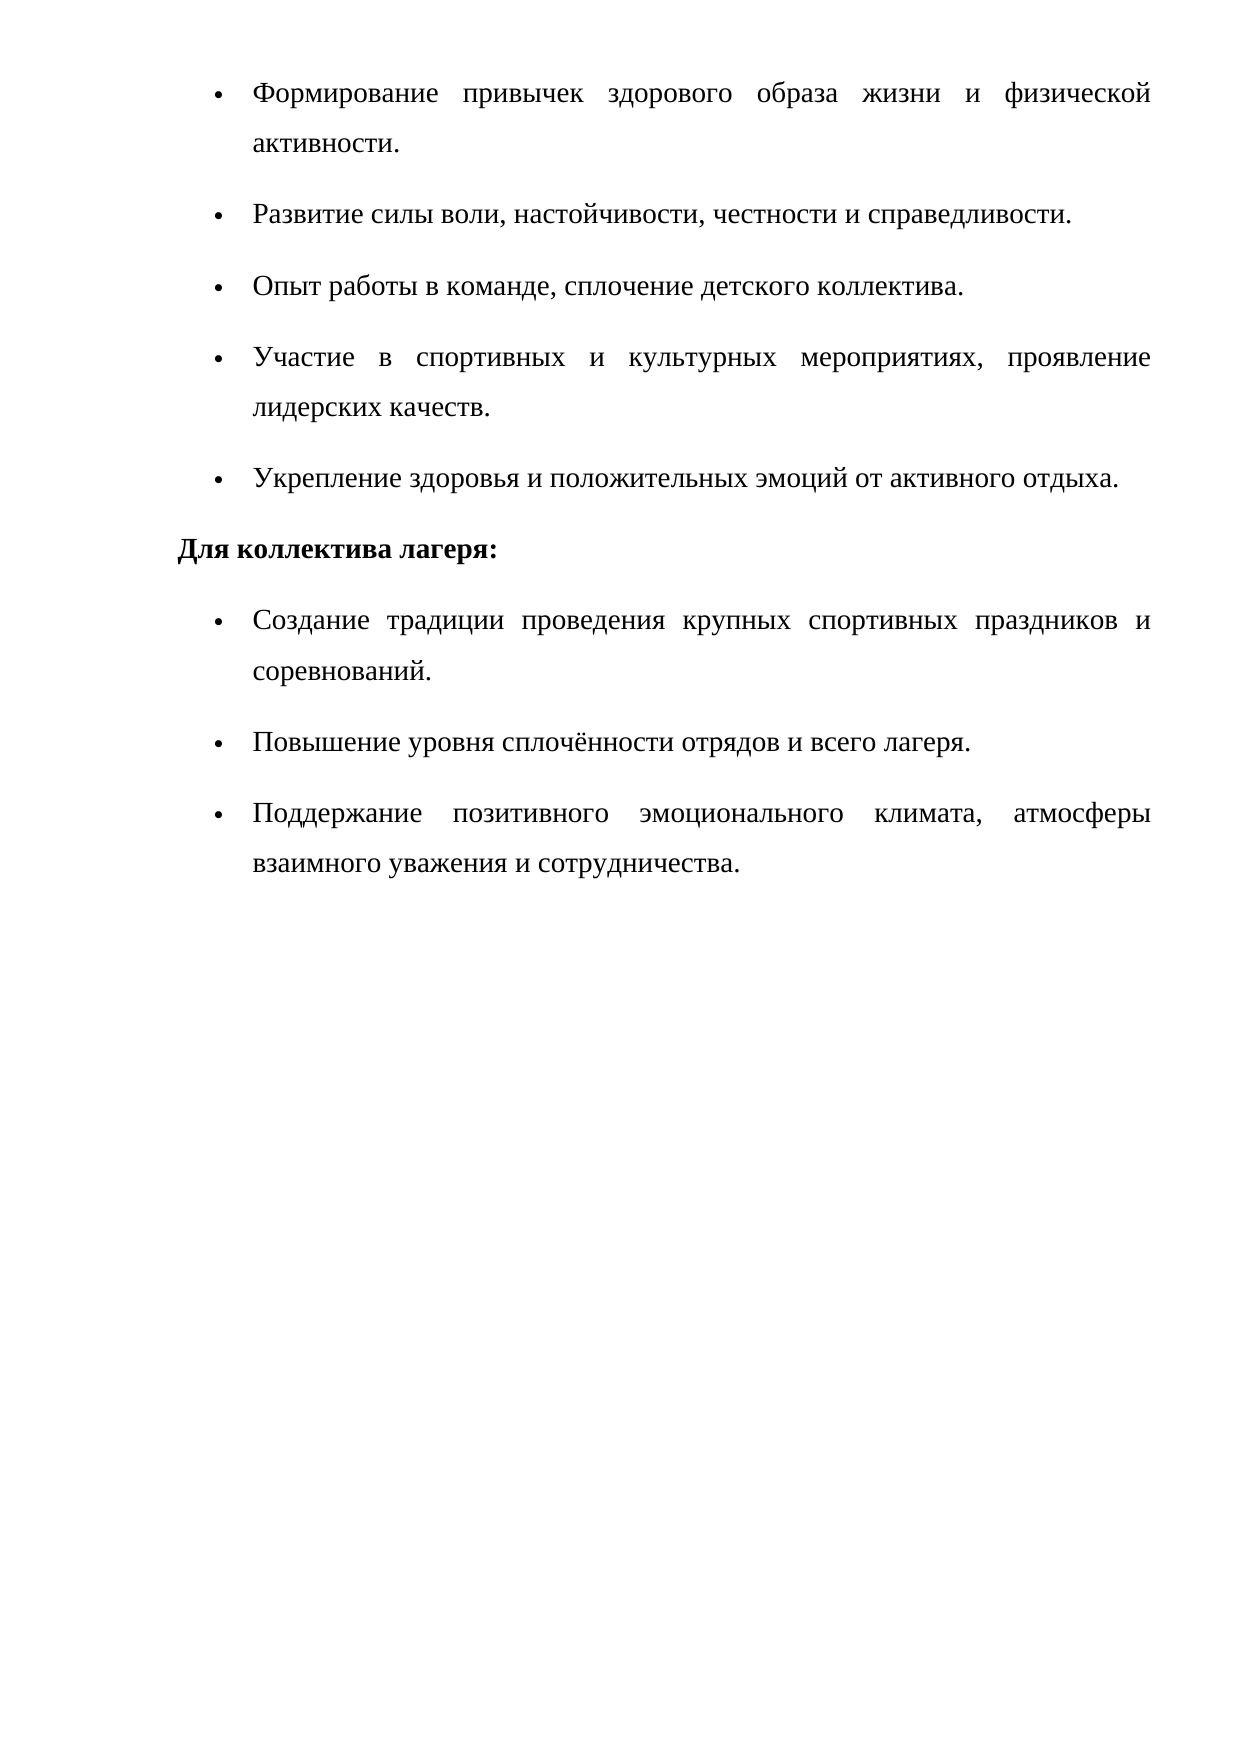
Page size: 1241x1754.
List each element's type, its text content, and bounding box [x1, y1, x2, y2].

list Создание традиции проведения крупных спортивных праздников и соревнований. [215, 602, 1152, 686]
list Опыт работы в команде, сплочение детского коллектива. [215, 268, 1152, 301]
list Участие в спортивных и культурных мероприятиях, проявление лидерских качеств. [215, 339, 1152, 423]
list Формирование привычек здорового образа жизни и физической активности. [215, 75, 1152, 159]
list Повышение уровня сплочённости отрядов и всего лагеря. [215, 724, 1152, 757]
list Развитие силы воли, настойчивости, честности и справедливости. [215, 196, 1152, 230]
list Поддержание позитивного эмоционального климата, атмосферы взаимного уважения и сотрудничества. [215, 795, 1152, 879]
text Для коллектива лагеря: [177, 531, 1152, 565]
list Укрепление здоровья и положительных эмоций от активного отдыха. [215, 460, 1152, 494]
